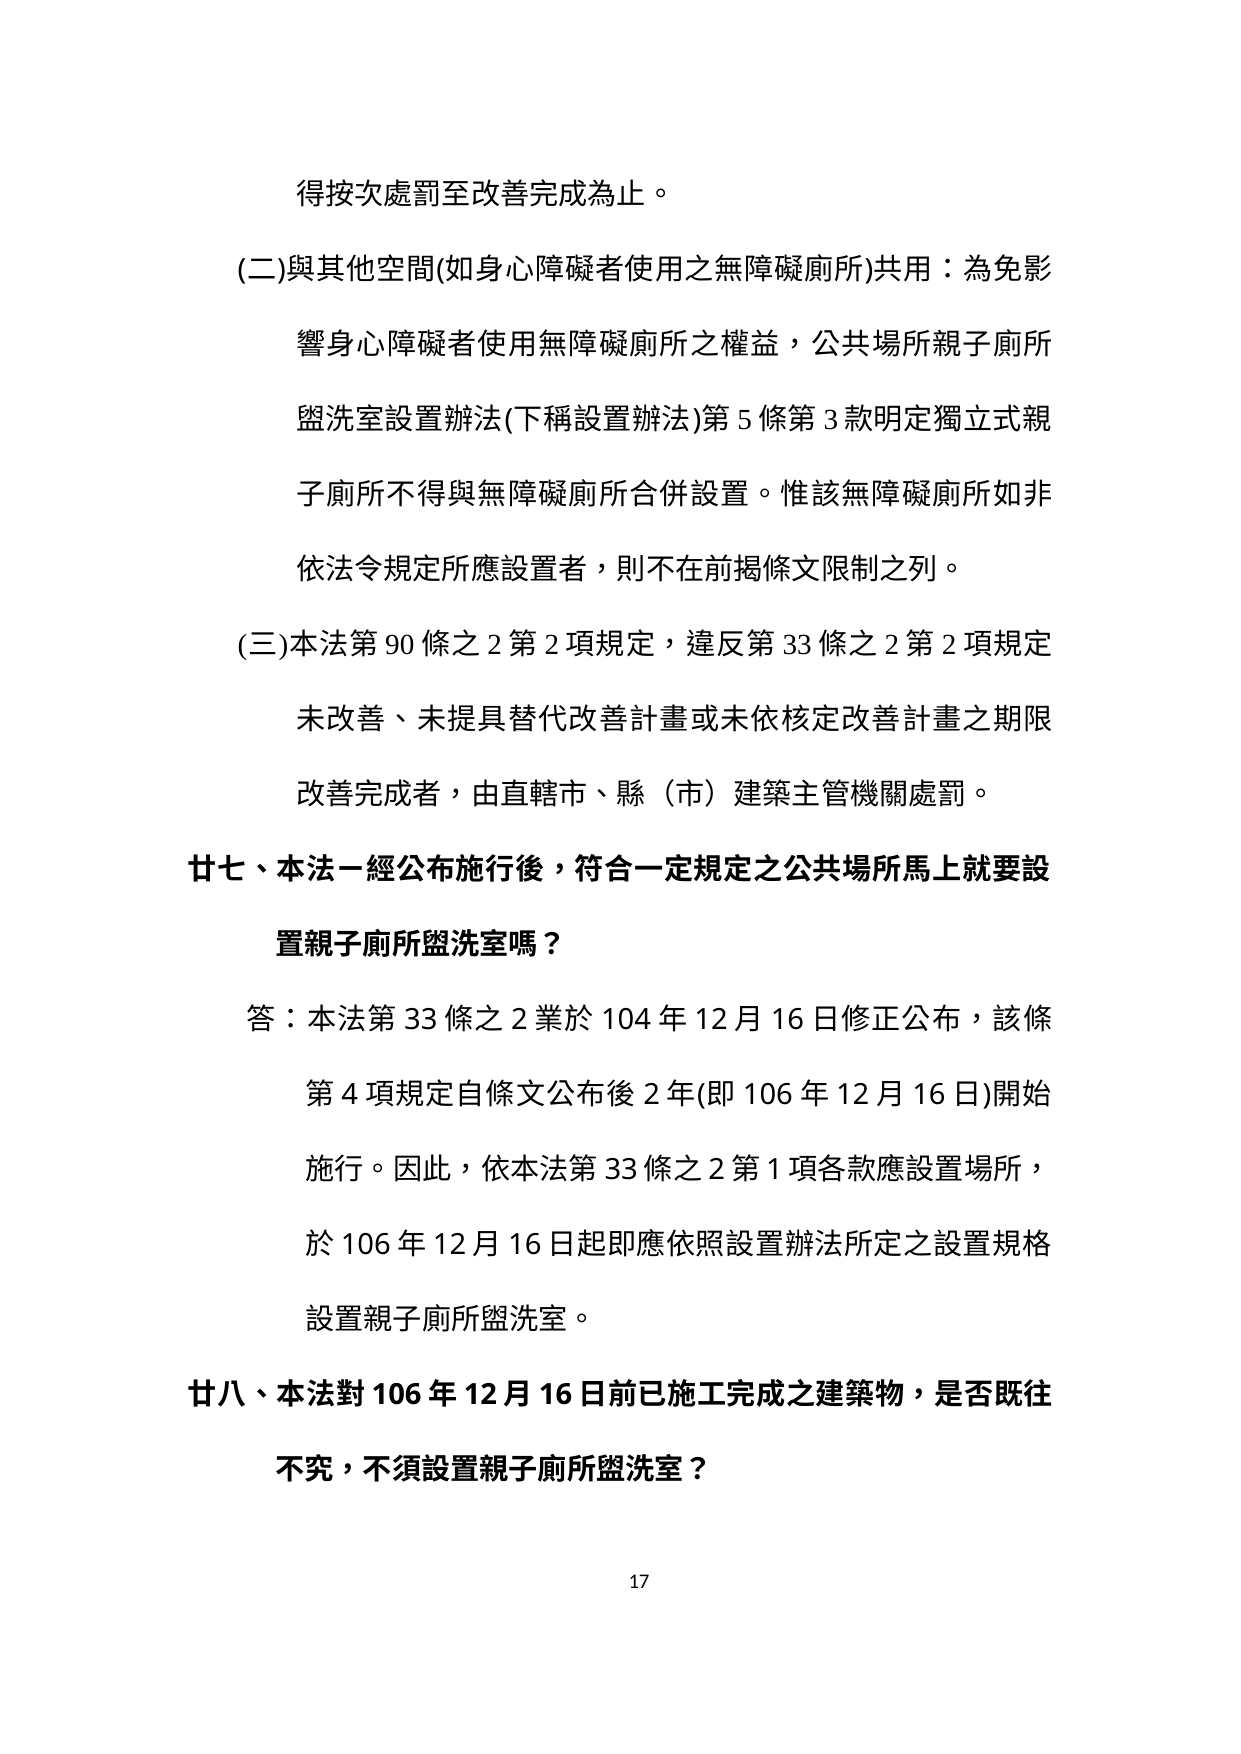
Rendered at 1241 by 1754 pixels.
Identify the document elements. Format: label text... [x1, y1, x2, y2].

text 廿八、本法對106年12月16日前已施工完成之建築物，是否既往不究，不須設置親子廁所盥洗室？ [187, 1354, 1053, 1504]
text 廿七、本法ㄧ經公布施行後，符合一定規定之公共場所馬上就要設置親子廁所盥洗室嗎？ [187, 829, 1053, 979]
text (三)本法第90條之2第2項規定，違反第33條之2第2項規定未改善、未提具替代改善計畫或未依核定改善計畫之期限改善完成者，由直轄市、縣（市）建築主管機關處罰。 [237, 604, 1053, 829]
text (二)與其他空間(如身心障礙者使用之無障礙廁所)共用：為免影響身心障礙者使用無障礙廁所之權益，公共場所親子廁所盥洗室設置辦法(下稱設置辦法)第5條第3款明定獨立式親子廁所不得與無障礙廁所合併設置。惟該無障礙廁所如非依法令規定所應設置者，則不在前揭條文限制之列。 [237, 229, 1053, 604]
text 答：本法第33條之2業於104年12月16日修正公布，該條第4項規定自條文公布後2年(即106年12月16日)開始施行。因此，依本法第33條之2第1項各款應設置場所，於106年12月16日起即應依照設置辦法所定之設置規格設置親子廁所盥洗室。 [246, 979, 1053, 1354]
text (ㄧ)應設置而未設置、設備不符本法所定規格：依據本法第33條之2第2項規定，直轄市、縣(市)建築主管機關應命場所所有權人或管理機關負責人限期改善；如設置確有困難者，得由所有權人或管理機關負責人提具替代改善計畫，申報直轄市、縣(市)建築主管機關核定，並核定改善期限。倘屆期未改善、未提具替代改善計畫或未依核定改善計畫之期限改善完成者，依本法第90條之2規定，由直轄市、縣(市)建築主管機關處所有權人或管理機關負責人新臺幣1萬元以上5萬元以下罰鍰，並命限期改善；屆期未改善者，得按次處罰至改善完成為止。 [237, 154, 1053, 229]
